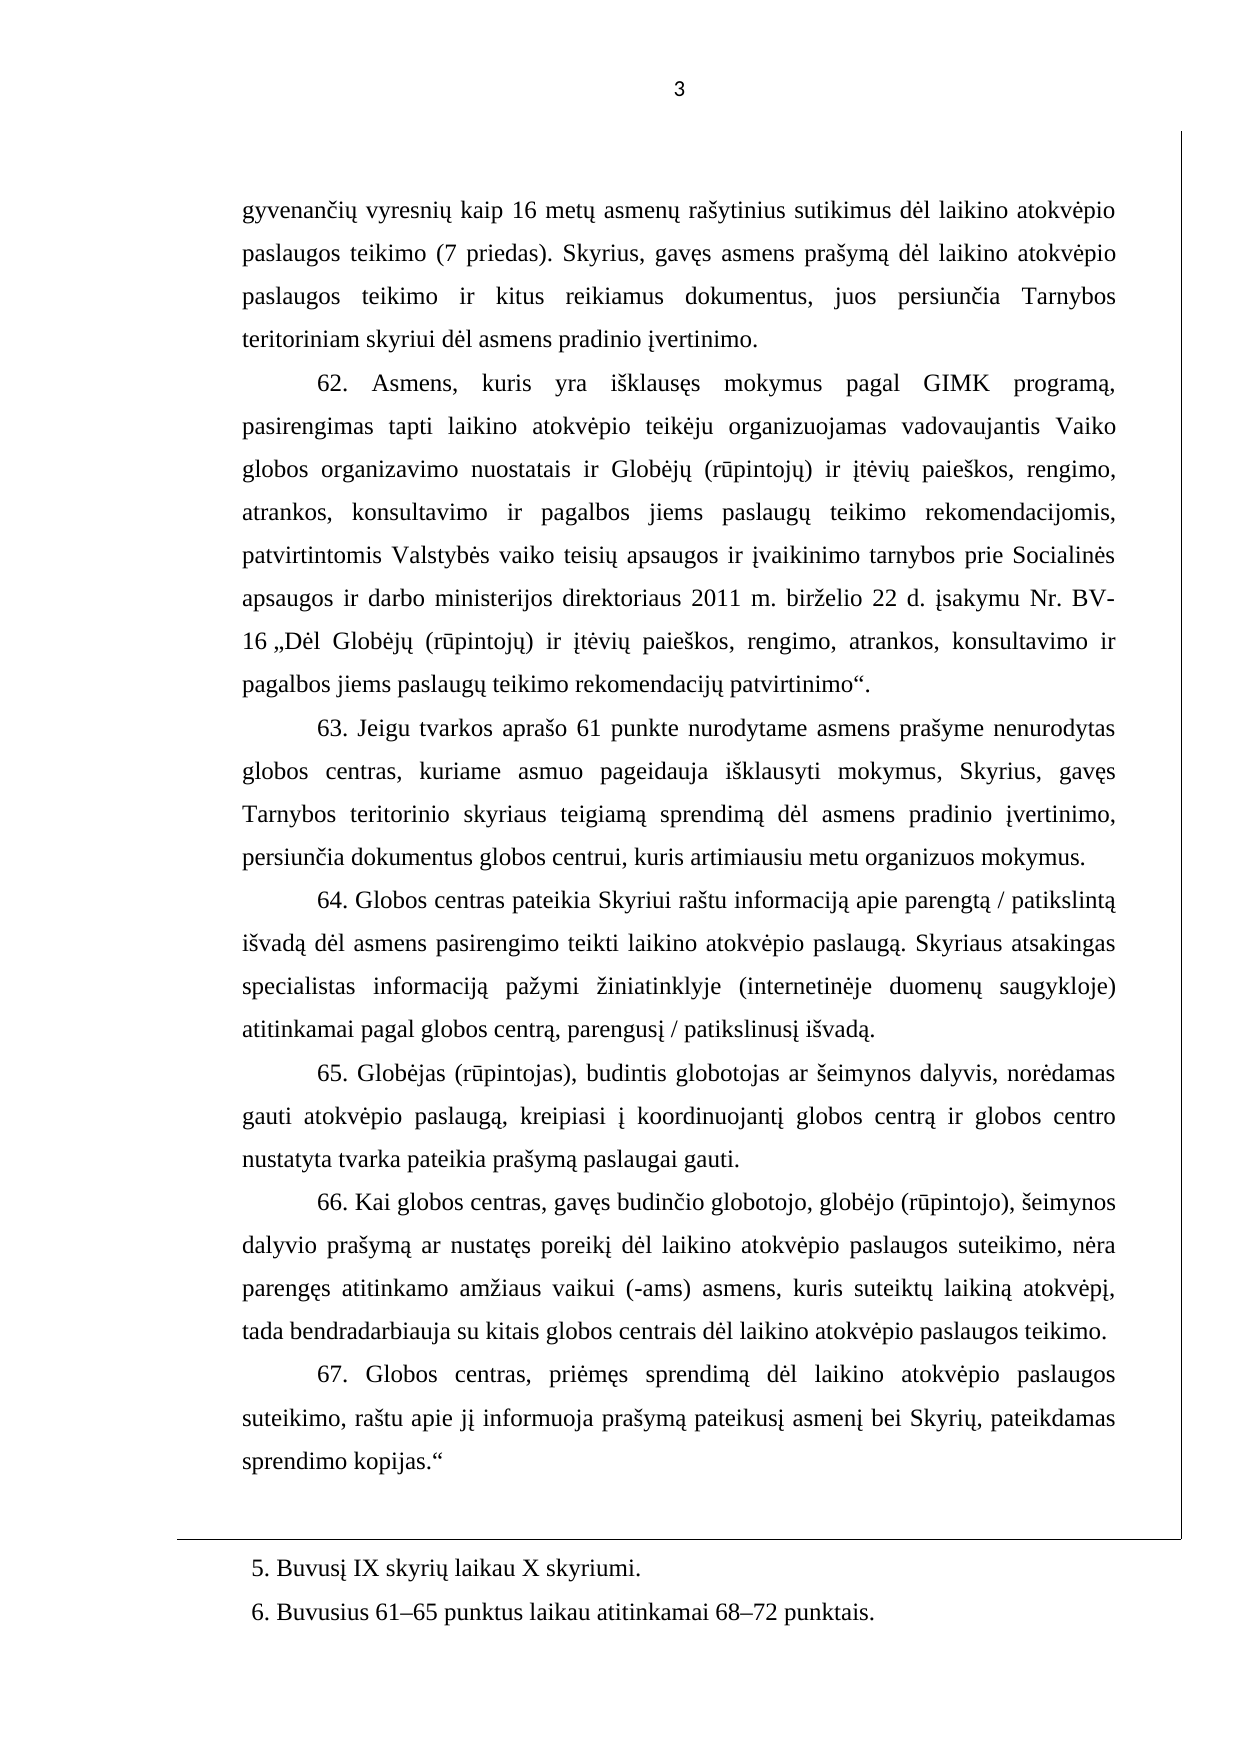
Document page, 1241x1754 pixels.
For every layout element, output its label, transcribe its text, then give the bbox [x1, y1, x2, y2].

text 62. Asmens, kuris yra išklausęs mokymus pagal GIMK programą, pasirengimas tapti laikino atokvėpio teikėju organizuojamas vadovaujantis Vaiko globos organizavimo nuostatais ir Globėjų (rūpintojų) ir įtėvių paieškos, rengimo, atrankos, konsultavimo ir pagalbos jiems paslaugų teikimo rekomendacijomis, patvirtintomis Valstybės vaiko teisių apsaugos ir įvaikinimo tarnybos prie Socialinės apsaugos ir darbo ministerijos direktoriaus 2011 m. birželio 22 d. įsakymu Nr. BV-16 „Dėl Globėjų (rūpintojų) ir įtėvių paieškos, rengimo, atrankos, konsultavimo ir pagalbos jiems paslaugų teikimo rekomendacijų patvirtinimo“. [177, 303, 1181, 648]
text 65. Globėjas (rūpintojas), budintis globotojas ar šeimynos dalyvis, norėdamas gauti atokvėpio paslaugą, kreipiasi į koordinuojantį globos centrą ir globos centro nustatyta tvarka pateikia prašymą paslaugai gauti. [177, 993, 1181, 1122]
text 64. Globos centras pateikia Skyriui raštu informaciją apie parengtą / patikslintą išvadą dėl asmens pasirengimo teikti laikino atokvėpio paslaugą. Skyriaus atsakingas specialistas informaciją pažymi žiniatinklyje (internetinėje duomenų saugykloje) atitinkamai pagal globos centrą, parengusį / patikslinusį išvadą. [177, 821, 1181, 993]
text 61. Asmuo, kuris nėra baigęs mokymų pagal GIMK programą ir nori teikti laikino atokvėpio paslaugą, teikia Skyriui prašymą dėl laikino atokvėpio paslaugos teikimo (6 priedas), sveikatos apsaugos ministro nustatytos formos medicininį pažymėjimą, išduotą ne vėliau nei prieš 12 mėnesių (forma Nr. 046/a), bei kartu gyvenančių vyresnių kaip 16 metų asmenų rašytinius sutikimus dėl laikino atokvėpio paslaugos teikimo (7 priedas). Skyrius, gavęs asmens prašymą dėl laikino atokvėpio paslaugos teikimo ir kitus reikiamus dokumentus, juos persiunčia Tarnybos teritoriniam skyriui dėl asmens pradinio įvertinimo. [177, 131, 1181, 303]
text 6. Buvusius 61–65 punktus laikau atitinkamai 68–72 punktais. [177, 1597, 1181, 1625]
text 63. Jeigu tvarkos aprašo 61 punkte nurodytame asmens prašyme nenurodytas globos centras, kuriame asmuo pageidauja išklausyti mokymus, Skyrius, gavęs Tarnybos teritorinio skyriaus teigiamą sprendimą dėl asmens pradinio įvertinimo, persiunčia dokumentus globos centrui, kuris artimiausiu metu organizuos mokymus. [177, 648, 1181, 821]
text 5. Buvusį IX skyrių laikau X skyriumi. [177, 1553, 1181, 1582]
text 66. Kai globos centras, gavęs budinčio globotojo, globėjo (rūpintojo), šeimynos dalyvio prašymą ar nustatęs poreikį dėl laikino atokvėpio paslaugos suteikimo, nėra parengęs atitinkamo amžiaus vaikui (-ams) asmens, kuris suteiktų laikiną atokvėpį, tada bendradarbiauja su kitais globos centrais dėl laikino atokvėpio paslaugos teikimo. [177, 1122, 1181, 1295]
text 67. Globos centras, priėmęs sprendimą dėl laikino atokvėpio paslaugos suteikimo, raštu apie jį informuoja prašymą pateikusį asmenį bei Skyrių, pateikdamas sprendimo kopijas.“ [177, 1295, 1181, 1539]
